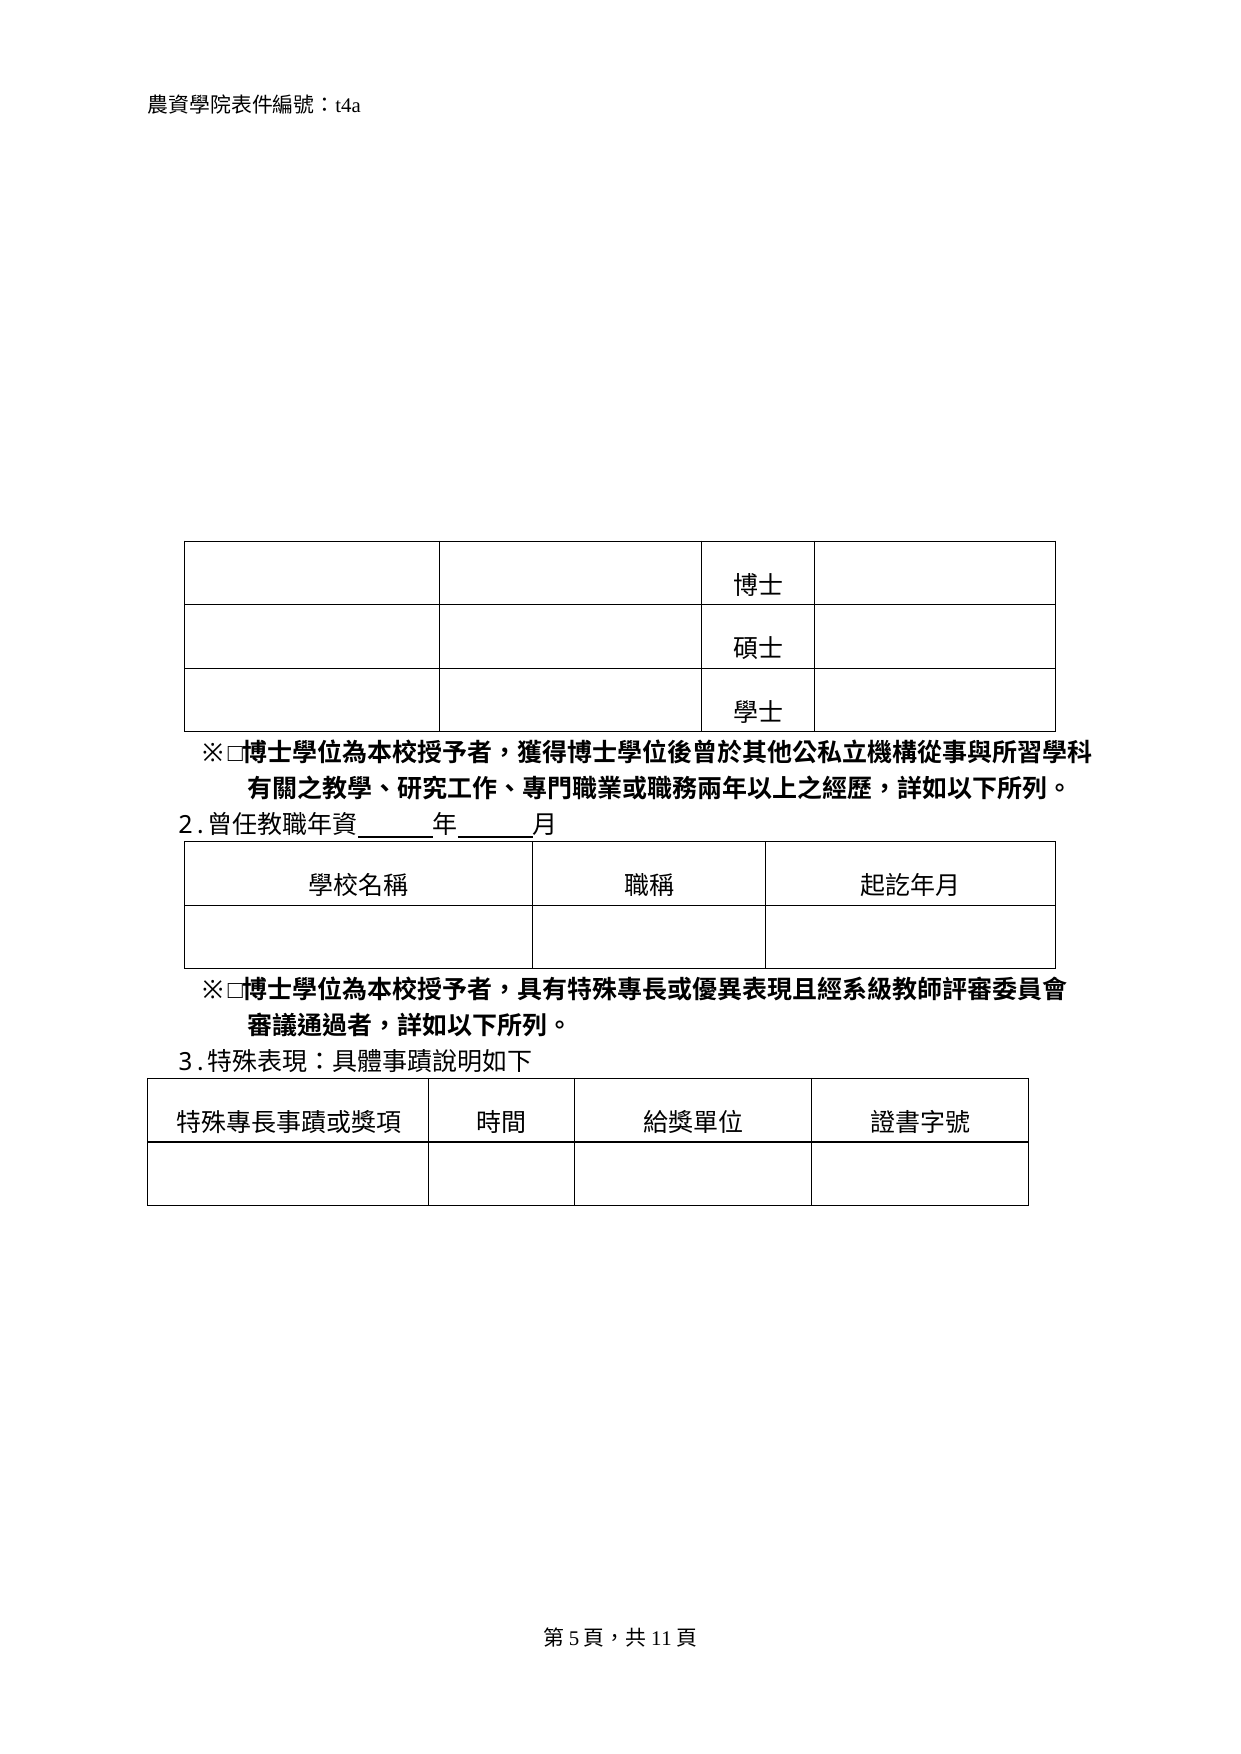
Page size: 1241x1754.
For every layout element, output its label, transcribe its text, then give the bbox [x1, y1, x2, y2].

table_header 學校名稱 [185, 842, 532, 904]
table_header 給獎單位 [575, 1079, 811, 1141]
text 2.曾任教職年資 年 月 [148, 805, 1092, 841]
table_cell [185, 906, 532, 968]
table_cell [185, 542, 439, 604]
table_header 時間 [429, 1079, 574, 1141]
table_cell [440, 669, 701, 731]
table_cell [766, 906, 1055, 968]
table_cell 博士 [702, 542, 814, 604]
table_cell [815, 542, 1055, 604]
table_cell [440, 542, 701, 604]
table_cell [185, 669, 439, 731]
table_cell [812, 1143, 1028, 1205]
table_cell [148, 1143, 428, 1205]
table_cell 學士 [702, 669, 814, 731]
table_cell [440, 605, 701, 668]
table_header 證書字號 [812, 1079, 1028, 1141]
text ※□博士學位為本校授予者，具有特殊專長或優異表現且經系級教師評審委員會審議通過者，詳如以下所列。 [198, 969, 1092, 1042]
text ※□博士學位為本校授予者，獲得博士學位後曾於其他公私立機構從事與所習學科有關之教學、研究工作、專門職業或職務兩年以上之經歷，詳如以下所列。 [198, 732, 1107, 805]
table_cell [815, 669, 1055, 731]
table_cell [815, 605, 1055, 668]
text 3.特殊表現：具體事蹟說明如下 [148, 1042, 1092, 1078]
table_header 起訖年月 [766, 842, 1055, 904]
table_cell [185, 605, 439, 668]
table_header 特殊專長事蹟或獎項 [148, 1079, 428, 1141]
table_cell [533, 906, 765, 968]
table_cell 碩士 [702, 605, 814, 668]
table_cell [575, 1143, 811, 1205]
table_header 職稱 [533, 842, 765, 904]
table_cell [429, 1143, 574, 1205]
